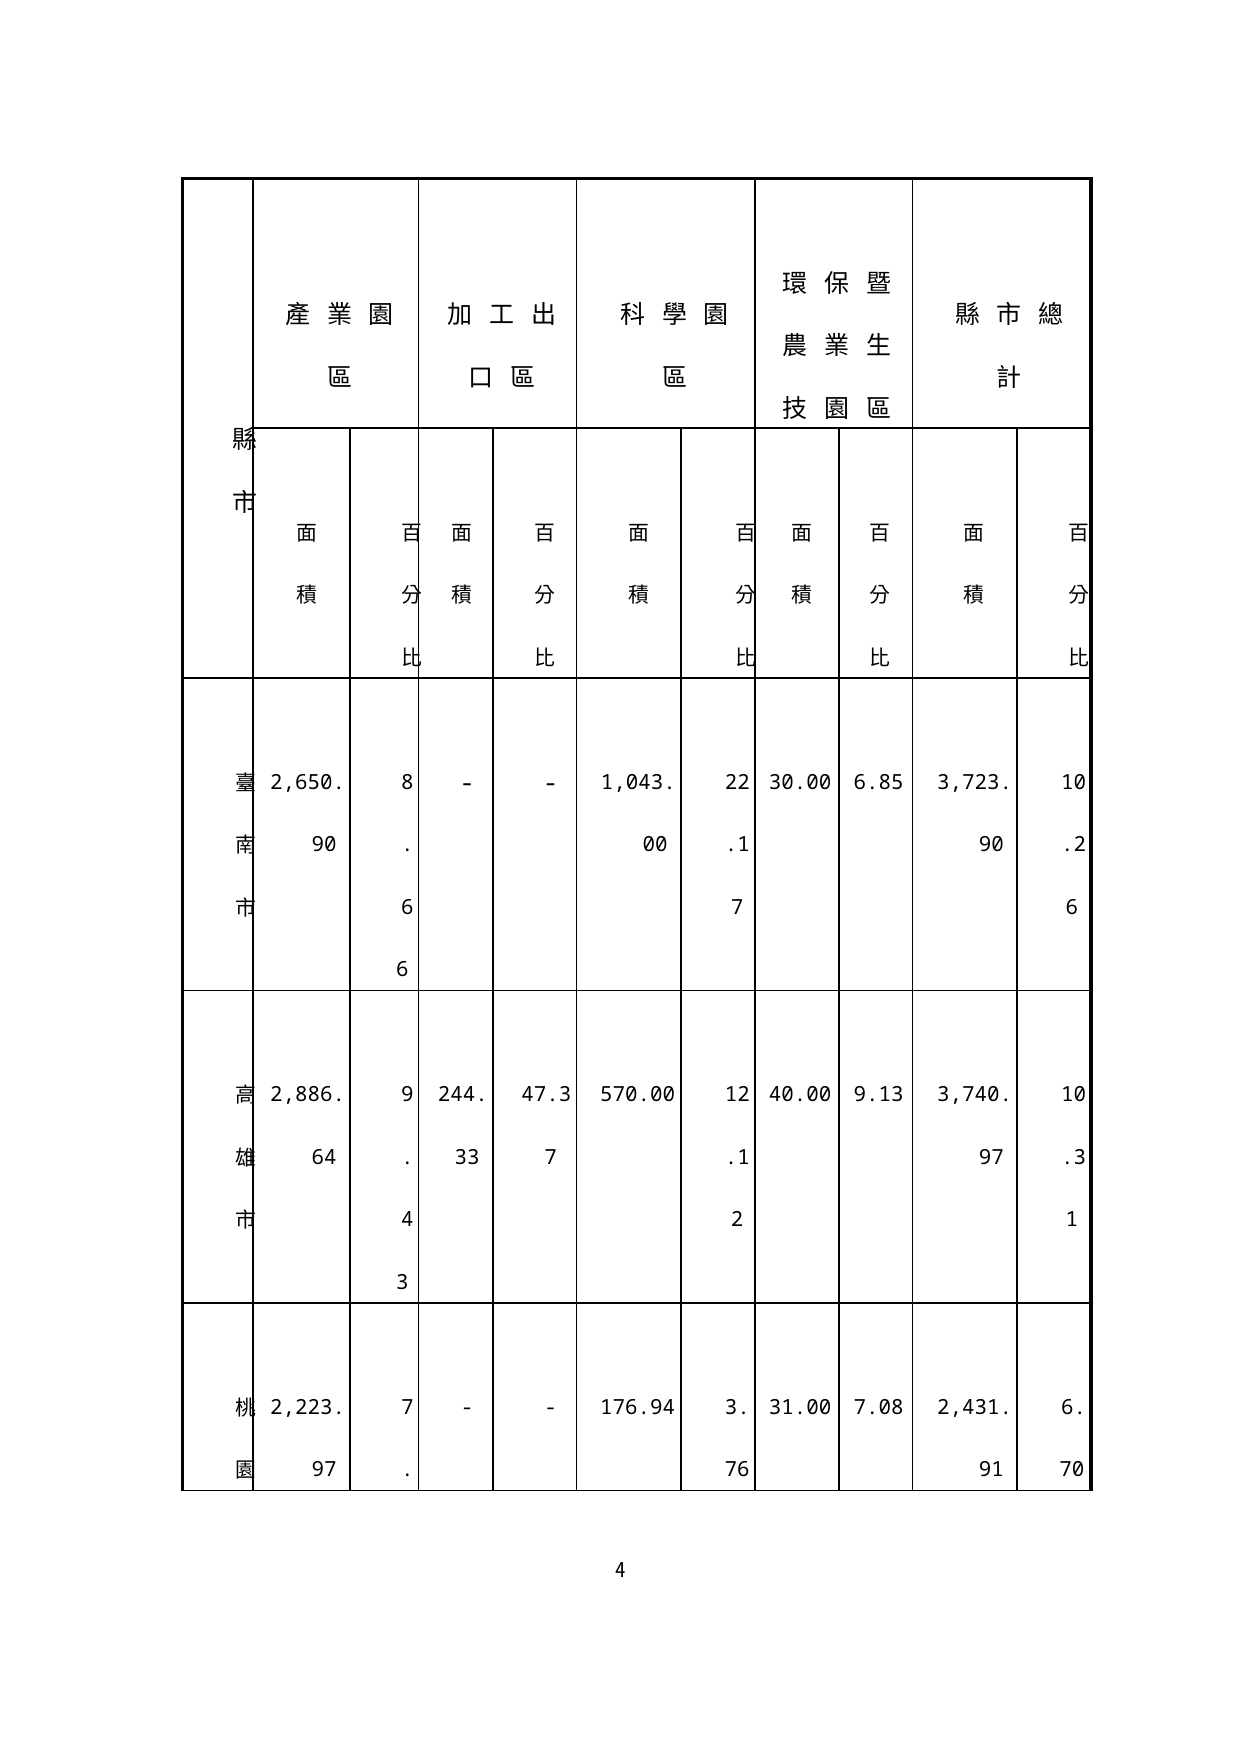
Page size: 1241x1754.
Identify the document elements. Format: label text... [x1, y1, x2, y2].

table_cell 10.26 [1018, 679, 1089, 990]
table_cell 40.00 [756, 991, 838, 1302]
table_cell 6.70 [1018, 1304, 1089, 1490]
table_cell - [494, 679, 576, 990]
table_cell 百分比 [494, 429, 576, 677]
table_cell 2,431.91 [913, 1304, 1016, 1490]
table_cell 3.76 [682, 1304, 754, 1490]
table_cell 7.08 [840, 1304, 912, 1490]
table_cell - [419, 679, 492, 990]
table_cell 高雄市 [184, 991, 252, 1302]
table_cell 2,886.64 [254, 991, 349, 1302]
table_cell 570.00 [577, 991, 680, 1302]
table_cell 22.17 [682, 679, 754, 990]
table_cell 面積 [756, 429, 838, 677]
table_cell - [494, 1304, 576, 1490]
table_header 科學園區 [577, 180, 754, 427]
table_cell 9.43 [351, 991, 418, 1302]
table_cell 9.13 [840, 991, 912, 1302]
table_cell 桃園市 [184, 1304, 252, 1490]
table_cell 3,740.97 [913, 991, 1016, 1302]
table_cell 百分比 [351, 429, 418, 677]
table_header 產業園區 [254, 180, 418, 427]
table_cell 面積 [577, 429, 680, 677]
table_cell 2,223.97 [254, 1304, 349, 1490]
table_cell 7. [351, 1304, 418, 1490]
table_cell 百分比 [682, 429, 754, 677]
table_cell 244.33 [419, 991, 492, 1302]
table_cell 面積 [419, 429, 492, 677]
table_cell 176.94 [577, 1304, 680, 1490]
table_cell 2,650.90 [254, 679, 349, 990]
table_cell 30.00 [756, 679, 838, 990]
table_cell 3,723.90 [913, 679, 1016, 990]
table_cell 12.12 [682, 991, 754, 1302]
table_cell 8.66 [351, 679, 418, 990]
table_cell 百分比 [840, 429, 912, 677]
table_header 縣市 [184, 180, 252, 677]
table_cell - [419, 1304, 492, 1490]
table_cell 47.37 [494, 991, 576, 1302]
table_cell 10.31 [1018, 991, 1089, 1302]
table_cell 6.85 [840, 679, 912, 990]
table_cell 桃園市 [238, 1462, 245, 1476]
table_header 加工出口區 [419, 180, 576, 427]
table_cell 面積 [254, 429, 349, 677]
table_header 環保暨農業生技園區 [756, 180, 912, 427]
table_cell 百分比 [1018, 429, 1089, 677]
table_cell 臺南市 [184, 679, 252, 990]
table_cell 面積 [913, 429, 1016, 677]
table_header 縣市總計 [913, 180, 1089, 427]
table_cell 31.00 [756, 1304, 838, 1490]
table_cell 1,043.00 [577, 679, 680, 990]
